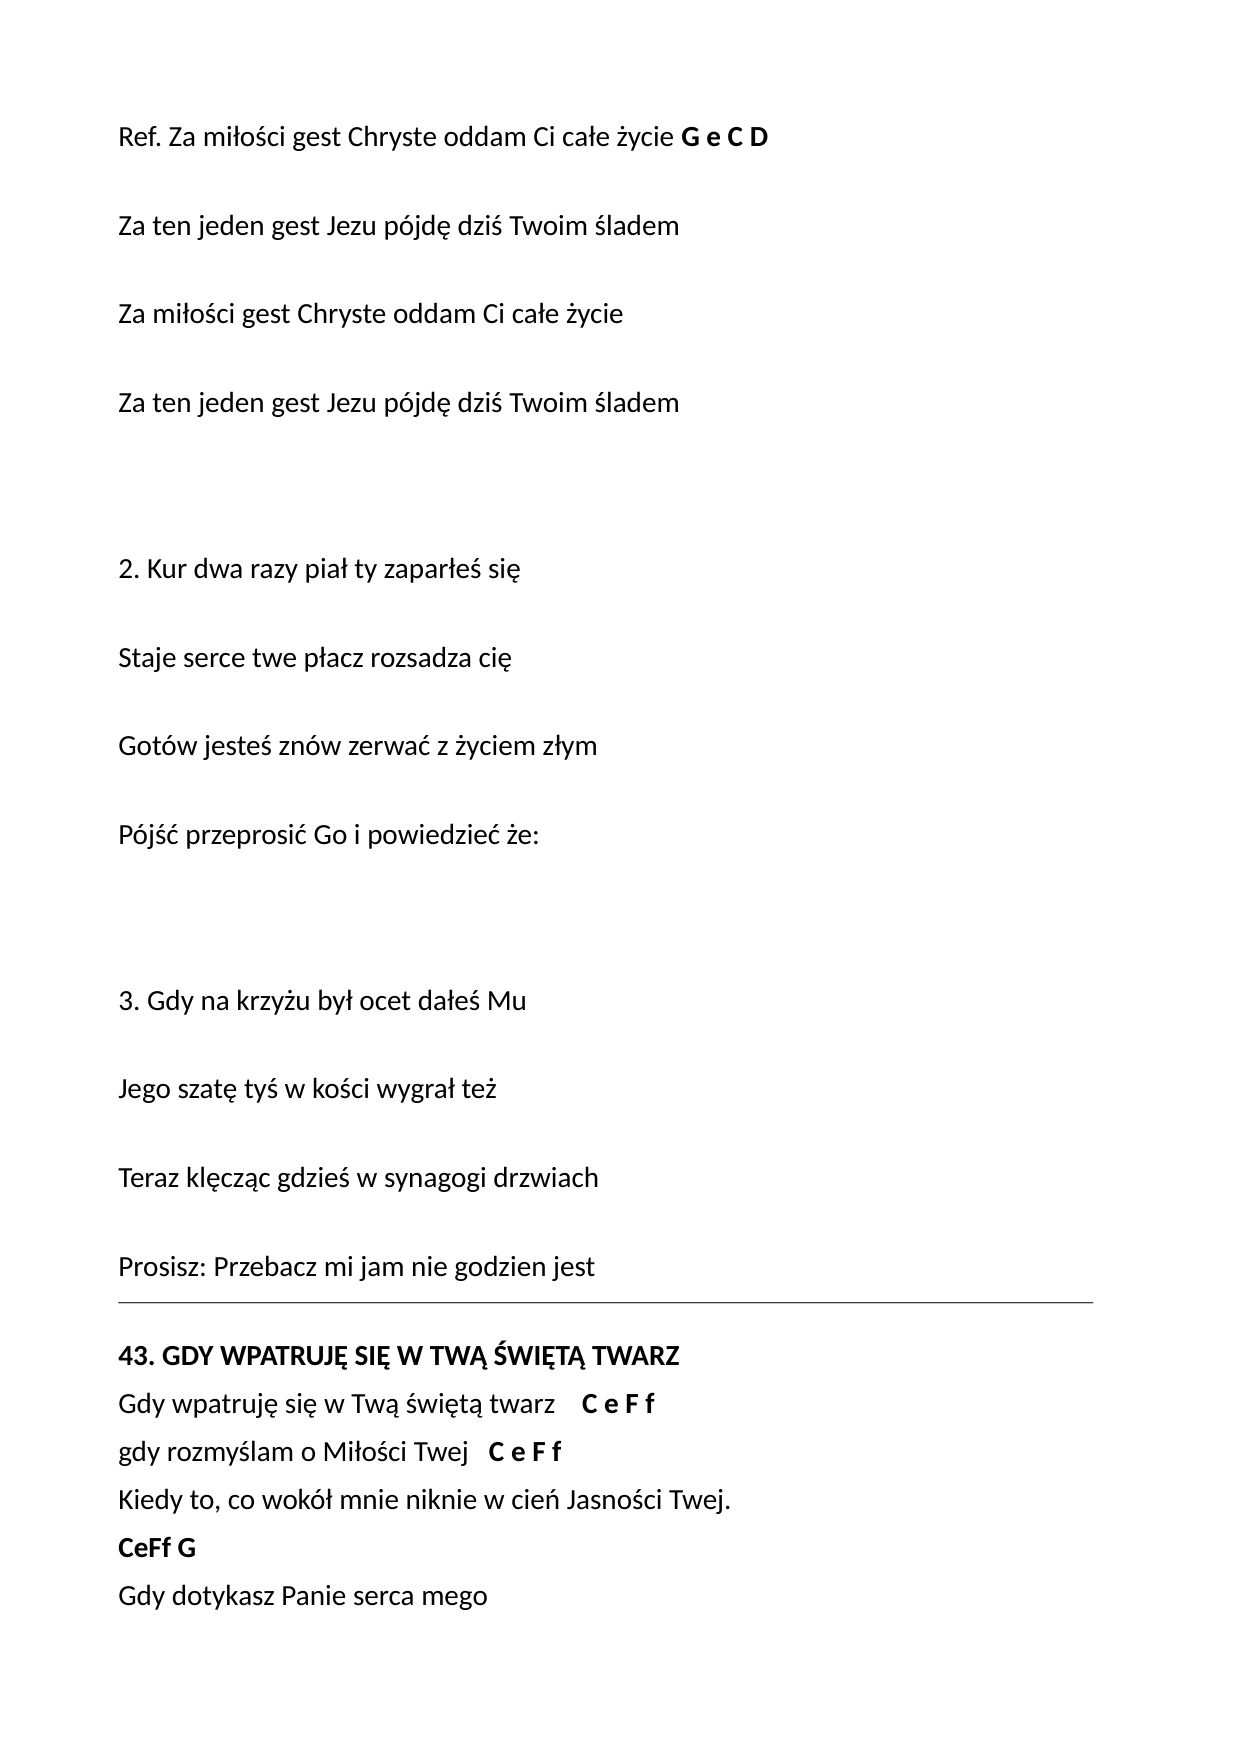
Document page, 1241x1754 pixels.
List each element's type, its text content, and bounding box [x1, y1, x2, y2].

text Jego szatę tyś w kości wygrał też [118, 1070, 1122, 1106]
text Prosisz: Przebacz mi jam nie godzien jest [118, 1248, 1122, 1283]
text 43. GDY WPATRUJĘ SIĘ W TWĄ ŚWIĘTĄ TWARZ [118, 1337, 1122, 1372]
text gdy rozmyślam o Miłości Twej C e F f [118, 1433, 1122, 1468]
text Gotów jesteś znów zerwać z życiem złym [118, 727, 1122, 763]
text Pójść przeprosić Go i powiedzieć że: [118, 816, 1122, 852]
text Gdy wpatruję się w Twą świętą twarz C e F f [118, 1385, 1122, 1420]
text 2. Kur dwa razy piał ty zaparłeś się [118, 550, 1122, 586]
text Gdy dotykasz Panie serca mego [118, 1577, 1122, 1613]
text 3. Gdy na krzyżu był ocet dałeś Mu [118, 982, 1122, 1017]
text CeFf G [118, 1529, 1122, 1565]
text Ref. Za miłości gest Chryste oddam Ci całe życie G e C D [118, 118, 1122, 154]
text ______________________________________________________________________________ [118, 1283, 1122, 1307]
text Za ten jeden gest Jezu pójdę dziś Twoim śladem [118, 207, 1122, 242]
text Staje serce twe płacz rozsadza cię [118, 639, 1122, 674]
text Za miłości gest Chryste oddam Ci całe życie [118, 296, 1122, 331]
text Kiedy to, co wokół mnie niknie w cień Jasności Twej. [118, 1481, 1122, 1517]
text Za ten jeden gest Jezu pójdę dziś Twoim śladem [118, 384, 1122, 420]
text Teraz klęcząc gdzieś w synagogi drzwiach [118, 1159, 1122, 1195]
